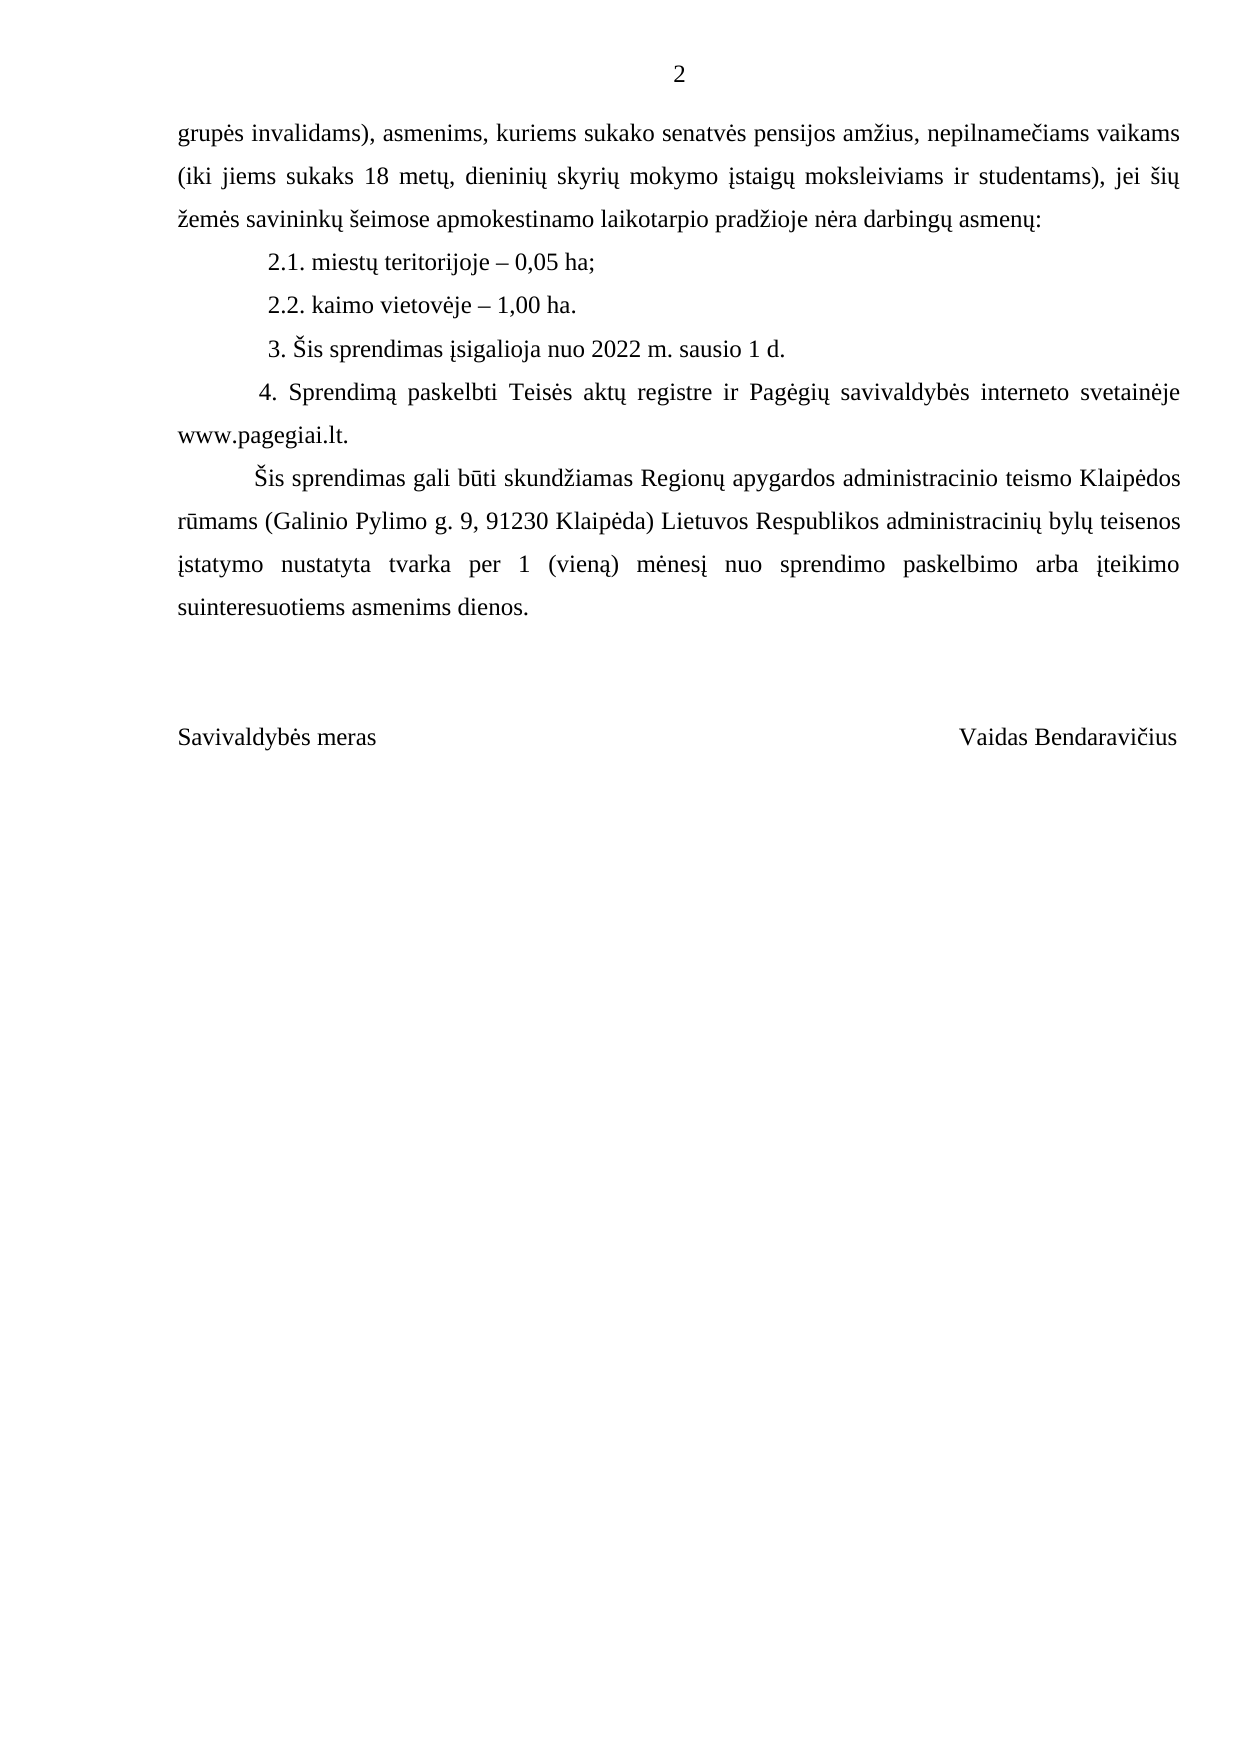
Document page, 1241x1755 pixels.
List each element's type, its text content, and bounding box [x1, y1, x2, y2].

text Šis sprendimas gali būti skundžiamas Regionų apygardos administracinio teismo Klaipėdos rūmams (Galinio Pylimo g. 9, 91230 Klaipėda) Lietuvos Respublikos administracinių bylų teisenos įstatymo nustatyta tvarka per 1 (vieną) mėnesį nuo sprendimo paskelbimo arba įteikimo suinteresuotiems asmenims dienos. [177, 463, 1181, 621]
text 3. Šis sprendimas įsigalioja nuo 2022 m. sausio 1 d. [177, 334, 1181, 362]
text Savivaldybės meras Vaidas Bendaravičius [177, 722, 1181, 751]
text 4. Sprendimą paskelbti Teisės aktų registre ir Pagėgių savivaldybės interneto svetainėje www.pagegiai.lt. [177, 377, 1181, 449]
text 2.2. kaimo vietovėje – 1,00 ha. [177, 291, 1181, 319]
text 2.1. miestų teritorijoje – 0,05 ha; [177, 247, 1181, 276]
text grupės invalidams), asmenims, kuriems sukako senatvės pensijos amžius, nepilnamečiams vaikams (iki jiems sukaks 18 metų, dieninių skyrių mokymo įstaigų moksleiviams ir studentams), jei šių žemės savininkų šeimose apmokestinamo laikotarpio pradžioje nėra darbingų asmenų: [177, 118, 1181, 233]
